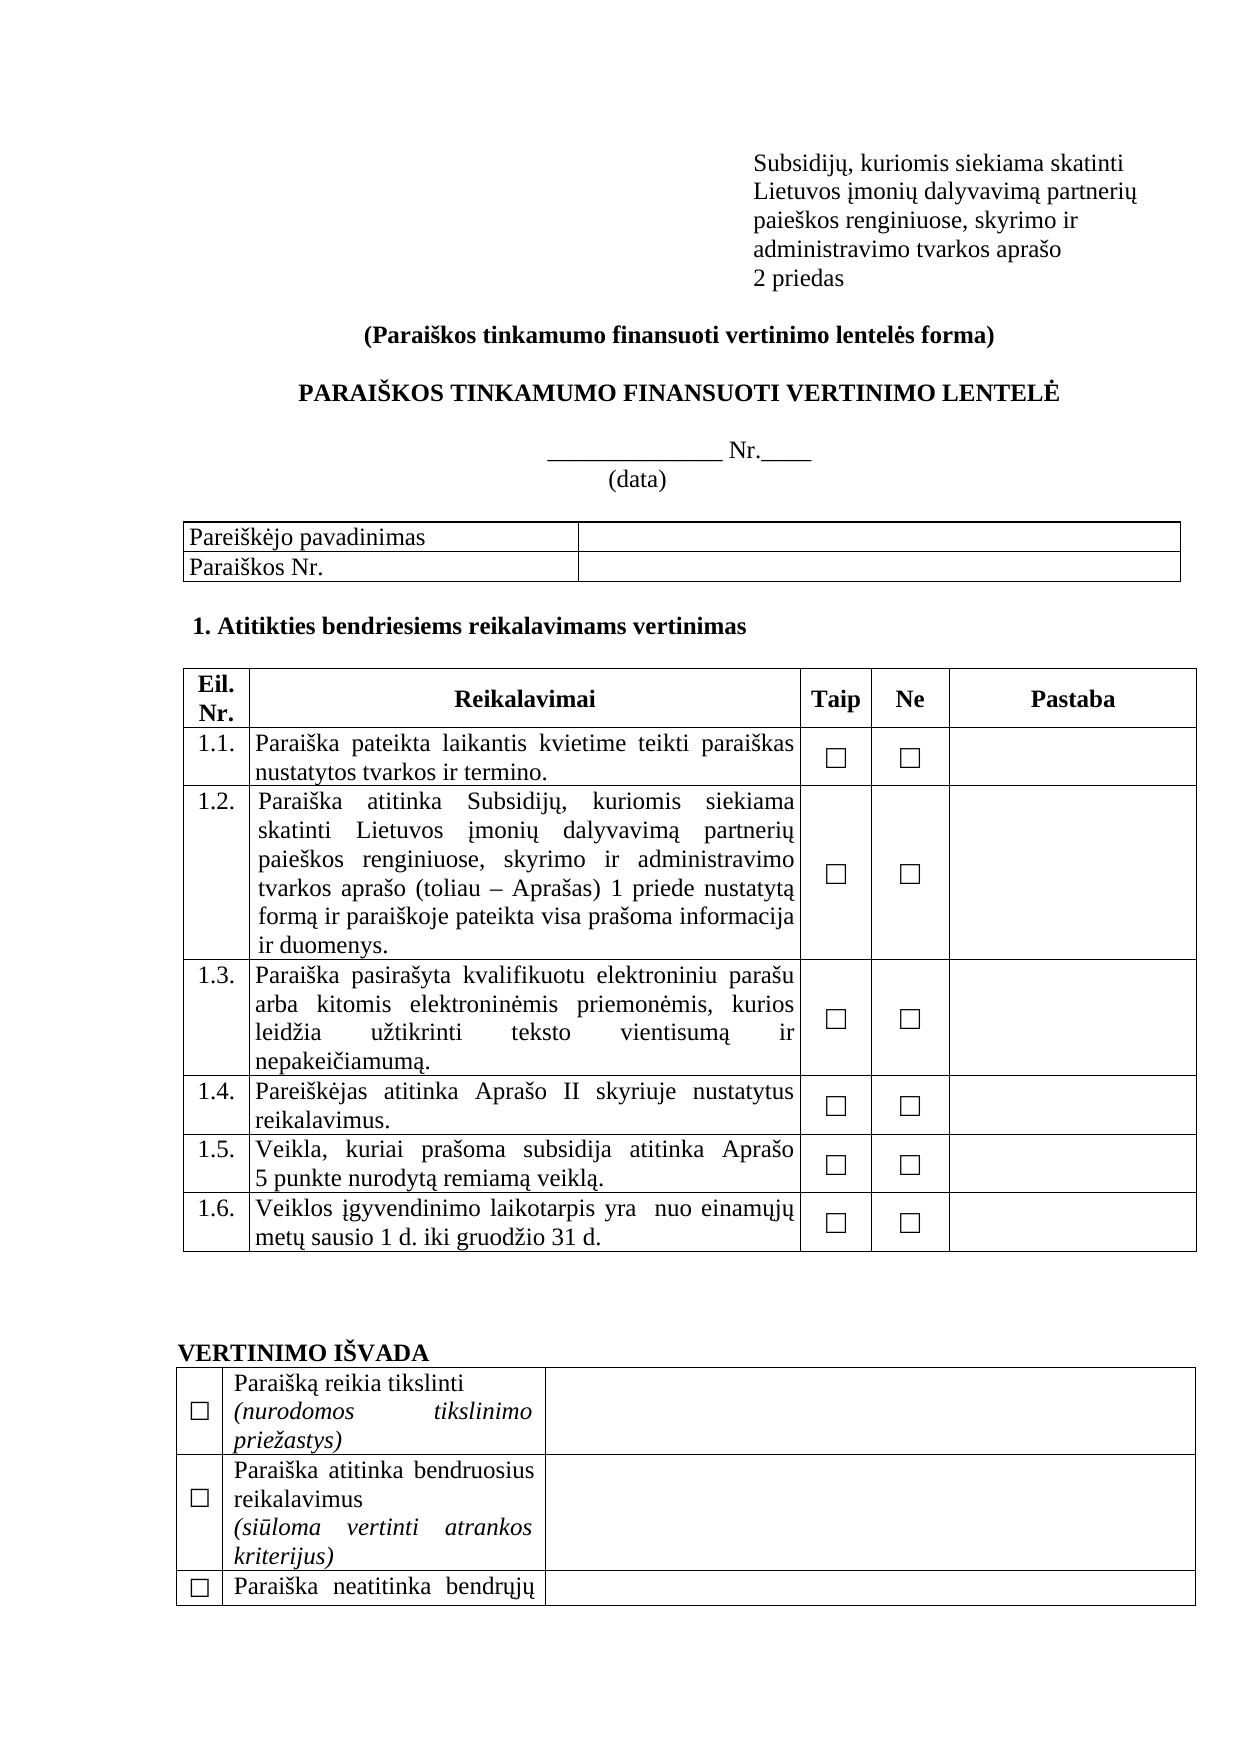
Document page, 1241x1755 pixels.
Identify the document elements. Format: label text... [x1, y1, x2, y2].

text paieškos renginiuose, skyrimo ir [753, 205, 1181, 234]
text (data) [447, 464, 1181, 493]
table_cell 1.4. [184, 1076, 249, 1133]
table_cell 1.3. [184, 960, 249, 1075]
table_cell Paraiška atitinka bendruosius reikalavimus (siūloma vertinti atrankos kriterijus) [223, 1455, 545, 1570]
table_cell [579, 552, 1180, 581]
table_cell □ [801, 728, 871, 785]
table_cell □ [872, 728, 949, 785]
table_cell ☐ [177, 1455, 222, 1570]
table_cell 1.6. [184, 1193, 249, 1251]
table_cell Paraiškos Nr. [184, 552, 578, 581]
table_cell [950, 728, 1196, 785]
table_cell 1.1. [184, 728, 249, 785]
table_cell Paraiška neatitinka bendrųjų [223, 1571, 545, 1605]
table_cell □ [872, 960, 949, 1075]
table_cell □ [872, 1135, 949, 1192]
table_cell 1.2. [184, 786, 249, 959]
table_header [579, 523, 1180, 551]
table_cell □ [872, 786, 949, 959]
table_cell □ [801, 960, 871, 1075]
text (Paraiškos tinkamumo finansuoti vertinimo lentelės forma) [177, 320, 1181, 349]
text PARAIŠKOS TINKAMUMO FINANSUOTI VERTINIMO LENTELĖ [177, 378, 1181, 406]
table_cell ☐ [177, 1571, 222, 1605]
table_cell [950, 1076, 1196, 1133]
table_cell □ [872, 1076, 949, 1133]
table_cell 1.5. [184, 1135, 249, 1192]
table_header ☐ [177, 1368, 222, 1454]
table_header Pareiškėjo pavadinimas [184, 523, 578, 551]
table_cell Paraiška atitinka Subsidijų, kuriomis siekiama skatinti Lietuvos įmonių dalyvavimą partnerių paieškos renginiuose, skyrimo ir administravimo tvarkos aprašo (toliau – Aprašas) 1 priede nustatytą formą ir paraiškoje pateikta visa prašoma informacija ir duomenys. [250, 786, 800, 959]
text VERTINIMO IŠVADA [177, 1338, 1181, 1367]
table_cell □ [801, 1135, 871, 1192]
table_header Pastaba [950, 669, 1196, 727]
text 1. Atitikties bendriesiems reikalavimams vertinimas [192, 611, 1181, 639]
table_cell □ [872, 1193, 949, 1251]
table_cell [950, 960, 1196, 1075]
table_cell □ [801, 1076, 871, 1133]
table_cell [950, 786, 1196, 959]
table_cell □ [801, 1193, 871, 1251]
table_cell □ [801, 786, 871, 959]
text 2 priedas [753, 263, 1181, 291]
table_cell [950, 1193, 1196, 1251]
table_cell Paraiška pateikta laikantis kvietime teikti paraiškas nustatytos tvarkos ir termino. [250, 728, 800, 785]
table_cell [950, 1135, 1196, 1192]
table_cell [546, 1455, 1195, 1570]
table_cell Pareiškėjas atitinka Aprašo II skyriuje nustatytus reikalavimus. [250, 1076, 800, 1133]
text Lietuvos įmonių dalyvavimą partnerių [753, 176, 1181, 205]
table_header [546, 1368, 1195, 1454]
table_header Ne [872, 669, 949, 727]
text Subsidijų, kuriomis siekiama skatinti [753, 148, 1181, 176]
table_header Eil. Nr. [184, 669, 249, 727]
text administravimo tvarkos aprašo [753, 234, 1181, 263]
table_cell [546, 1571, 1195, 1605]
table_cell Veiklos įgyvendinimo laikotarpis yra nuo einamųjų metų sausio 1 d. iki gruodžio 31 d. [250, 1193, 800, 1251]
table_header Paraišką reikia tikslinti (nurodomos tikslinimo priežastys) [223, 1368, 545, 1454]
table_header Reikalavimai [250, 669, 800, 727]
table_cell Veikla, kuriai prašoma subsidija atitinka Aprašo 5 punkte nurodytą remiamą veiklą. [250, 1135, 800, 1192]
text ______________ Nr.____ [177, 435, 1181, 464]
table_header Taip [801, 669, 871, 727]
table_cell Paraiška pasirašyta kvalifikuotu elektroniniu parašu arba kitomis elektroninėmis priemonėmis, kurios leidžia užtikrinti teksto vientisumą ir nepakeičiamumą. [250, 960, 800, 1075]
